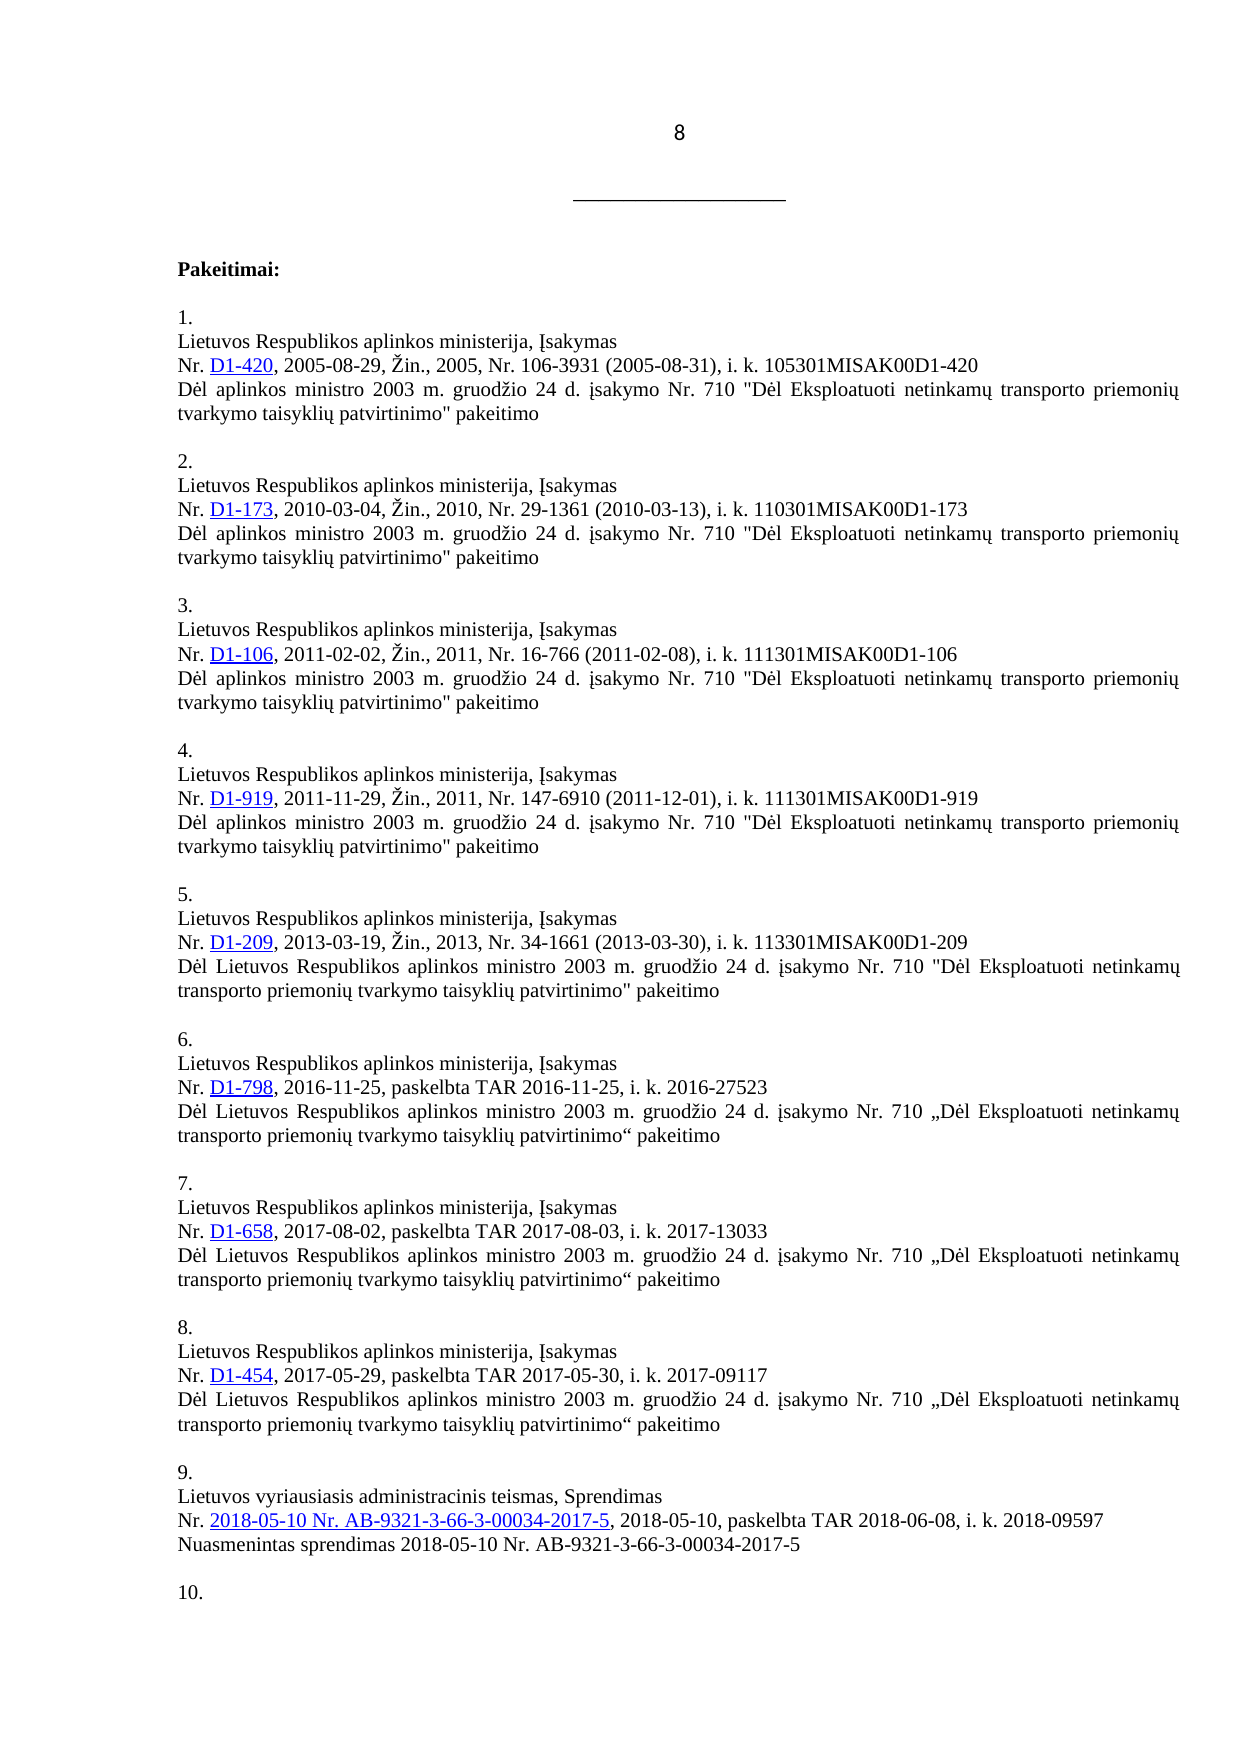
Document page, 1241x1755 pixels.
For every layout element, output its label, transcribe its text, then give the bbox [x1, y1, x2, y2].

text Lietuvos Respublikos aplinkos ministerija, Įsakymas [177, 617, 1181, 641]
text Dėl aplinkos ministro 2003 m. gruodžio 24 d. įsakymo Nr. 710 "Dėl Eksploatuoti netinkamų transporto priemonių tvarkymo taisyklių patvirtinimo" pakeitimo [177, 810, 1181, 858]
text 5. [177, 882, 1181, 906]
text Nr. 2018-05-10 Nr. AB-9321-3-66-3-00034-2017-5, 2018-05-10, paskelbta TAR 2018-06-08, i. k. 2018-09597 [177, 1508, 1181, 1532]
text Lietuvos Respublikos aplinkos ministerija, Įsakymas [177, 762, 1181, 786]
text 10. [177, 1580, 1181, 1604]
text Lietuvos Respublikos aplinkos ministerija, Įsakymas [177, 473, 1181, 497]
text Lietuvos vyriausiasis administracinis teismas, Sprendimas [177, 1484, 1181, 1508]
text Dėl aplinkos ministro 2003 m. gruodžio 24 d. įsakymo Nr. 710 "Dėl Eksploatuoti netinkamų transporto priemonių tvarkymo taisyklių patvirtinimo" pakeitimo [177, 377, 1181, 425]
text 4. [177, 738, 1181, 762]
text Dėl Lietuvos Respublikos aplinkos ministro 2003 m. gruodžio 24 d. įsakymo Nr. 710 „Dėl Eksploatuoti netinkamų transporto priemonių tvarkymo taisyklių patvirtinimo“ pakeitimo [177, 1387, 1181, 1436]
text Dėl Lietuvos Respublikos aplinkos ministro 2003 m. gruodžio 24 d. įsakymo Nr. 710 „Dėl Eksploatuoti netinkamų transporto priemonių tvarkymo taisyklių patvirtinimo“ pakeitimo [177, 1243, 1181, 1291]
text 7. [177, 1171, 1181, 1195]
text Lietuvos Respublikos aplinkos ministerija, Įsakymas [177, 1051, 1181, 1074]
text Dėl Lietuvos Respublikos aplinkos ministro 2003 m. gruodžio 24 d. įsakymo Nr. 710 „Dėl Eksploatuoti netinkamų transporto priemonių tvarkymo taisyklių patvirtinimo“ pakeitimo [177, 1099, 1181, 1147]
text Nuasmenintas sprendimas 2018-05-10 Nr. AB-9321-3-66-3-00034-2017-5 [177, 1532, 1181, 1556]
text _________________ [177, 175, 1181, 204]
text Lietuvos Respublikos aplinkos ministerija, Įsakymas [177, 1339, 1181, 1363]
text 9. [177, 1459, 1181, 1484]
text Lietuvos Respublikos aplinkos ministerija, Įsakymas [177, 329, 1181, 353]
text Nr. D1-919, 2011-11-29, Žin., 2011, Nr. 147-6910 (2011-12-01), i. k. 111301MISAK00D1-919 [177, 786, 1181, 810]
text Nr. D1-173, 2010-03-04, Žin., 2010, Nr. 29-1361 (2010-03-13), i. k. 110301MISAK00D1-173 [177, 497, 1181, 521]
text Pakeitimai: [177, 256, 1181, 281]
text Nr. D1-798, 2016-11-25, paskelbta TAR 2016-11-25, i. k. 2016-27523 [177, 1074, 1181, 1099]
text Lietuvos Respublikos aplinkos ministerija, Įsakymas [177, 1195, 1181, 1219]
text 1. [177, 304, 1181, 329]
text Nr. D1-454, 2017-05-29, paskelbta TAR 2017-05-30, i. k. 2017-09117 [177, 1363, 1181, 1387]
text 8. [177, 1315, 1181, 1339]
text 3. [177, 593, 1181, 617]
text Nr. D1-658, 2017-08-02, paskelbta TAR 2017-08-03, i. k. 2017-13033 [177, 1219, 1181, 1243]
text Dėl aplinkos ministro 2003 m. gruodžio 24 d. įsakymo Nr. 710 "Dėl Eksploatuoti netinkamų transporto priemonių tvarkymo taisyklių patvirtinimo" pakeitimo [177, 666, 1181, 714]
text 2. [177, 449, 1181, 473]
text 6. [177, 1026, 1181, 1051]
text Lietuvos Respublikos aplinkos ministerija, Įsakymas [177, 906, 1181, 930]
text Dėl aplinkos ministro 2003 m. gruodžio 24 d. įsakymo Nr. 710 "Dėl Eksploatuoti netinkamų transporto priemonių tvarkymo taisyklių patvirtinimo" pakeitimo [177, 521, 1181, 569]
text Nr. D1-106, 2011-02-02, Žin., 2011, Nr. 16-766 (2011-02-08), i. k. 111301MISAK00D1-106 [177, 641, 1181, 666]
text Dėl Lietuvos Respublikos aplinkos ministro 2003 m. gruodžio 24 d. įsakymo Nr. 710 "Dėl Eksploatuoti netinkamų transporto priemonių tvarkymo taisyklių patvirtinimo" pakeitimo [177, 954, 1181, 1002]
text Nr. D1-209, 2013-03-19, Žin., 2013, Nr. 34-1661 (2013-03-30), i. k. 113301MISAK00D1-209 [177, 930, 1181, 954]
text Nr. D1-420, 2005-08-29, Žin., 2005, Nr. 106-3931 (2005-08-31), i. k. 105301MISAK00D1-420 [177, 353, 1181, 377]
